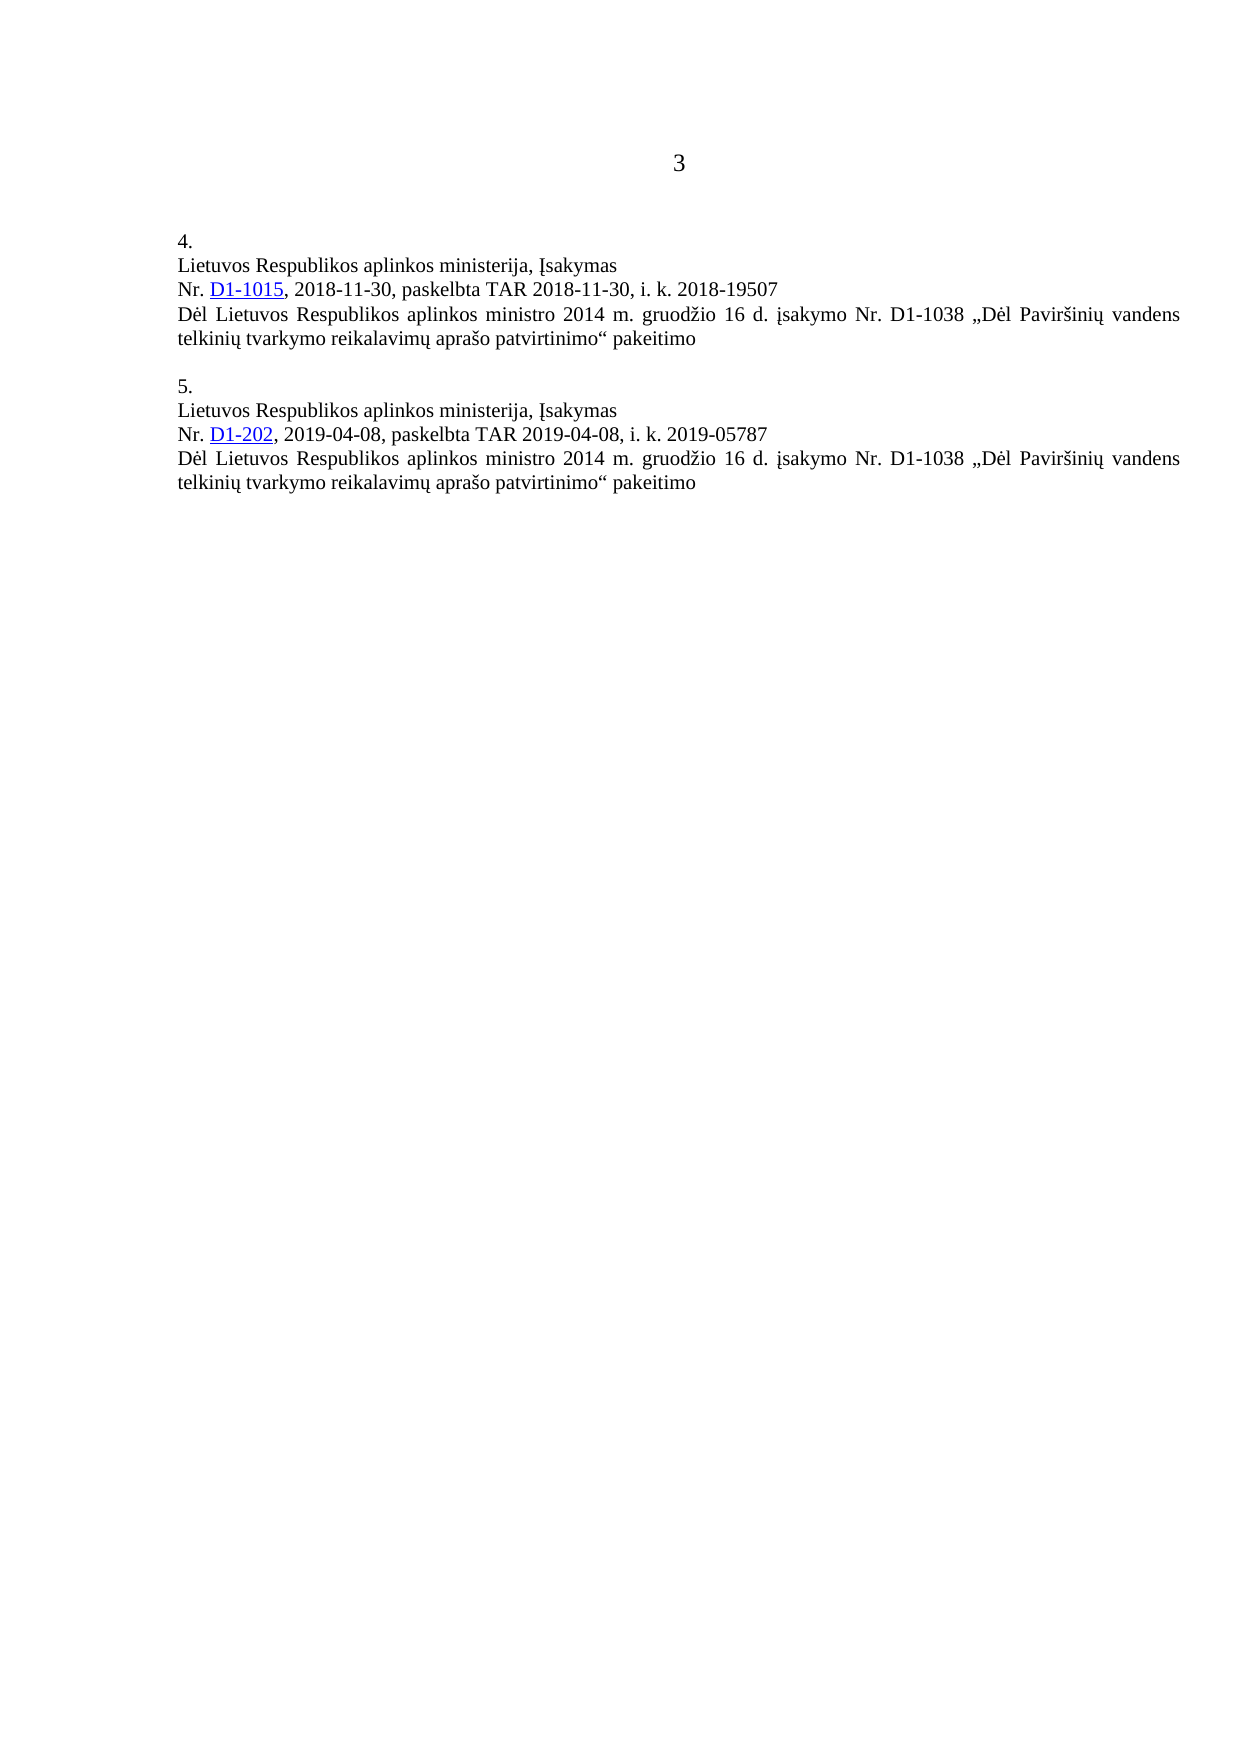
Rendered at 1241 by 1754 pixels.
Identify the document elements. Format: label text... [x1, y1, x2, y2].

text 5. [177, 374, 1181, 398]
text Lietuvos Respublikos aplinkos ministerija, Įsakymas [177, 253, 1181, 277]
text Dėl Lietuvos Respublikos aplinkos ministro 2014 m. gruodžio 16 d. įsakymo Nr. D1-1038 „Dėl Paviršinių vandens telkinių tvarkymo reikalavimų aprašo patvirtinimo“ pakeitimo [177, 446, 1181, 494]
text Nr. D1-1015, 2018-11-30, paskelbta TAR 2018-11-30, i. k. 2018-19507 [177, 277, 1181, 301]
text Nr. D1-202, 2019-04-08, paskelbta TAR 2019-04-08, i. k. 2019-05787 [177, 422, 1181, 446]
text 4. [177, 229, 1181, 253]
text Lietuvos Respublikos aplinkos ministerija, Įsakymas [177, 398, 1181, 422]
text Dėl Lietuvos Respublikos aplinkos ministro 2014 m. gruodžio 16 d. įsakymo Nr. D1-1038 „Dėl Paviršinių vandens telkinių tvarkymo reikalavimų aprašo patvirtinimo“ pakeitimo [177, 301, 1181, 349]
